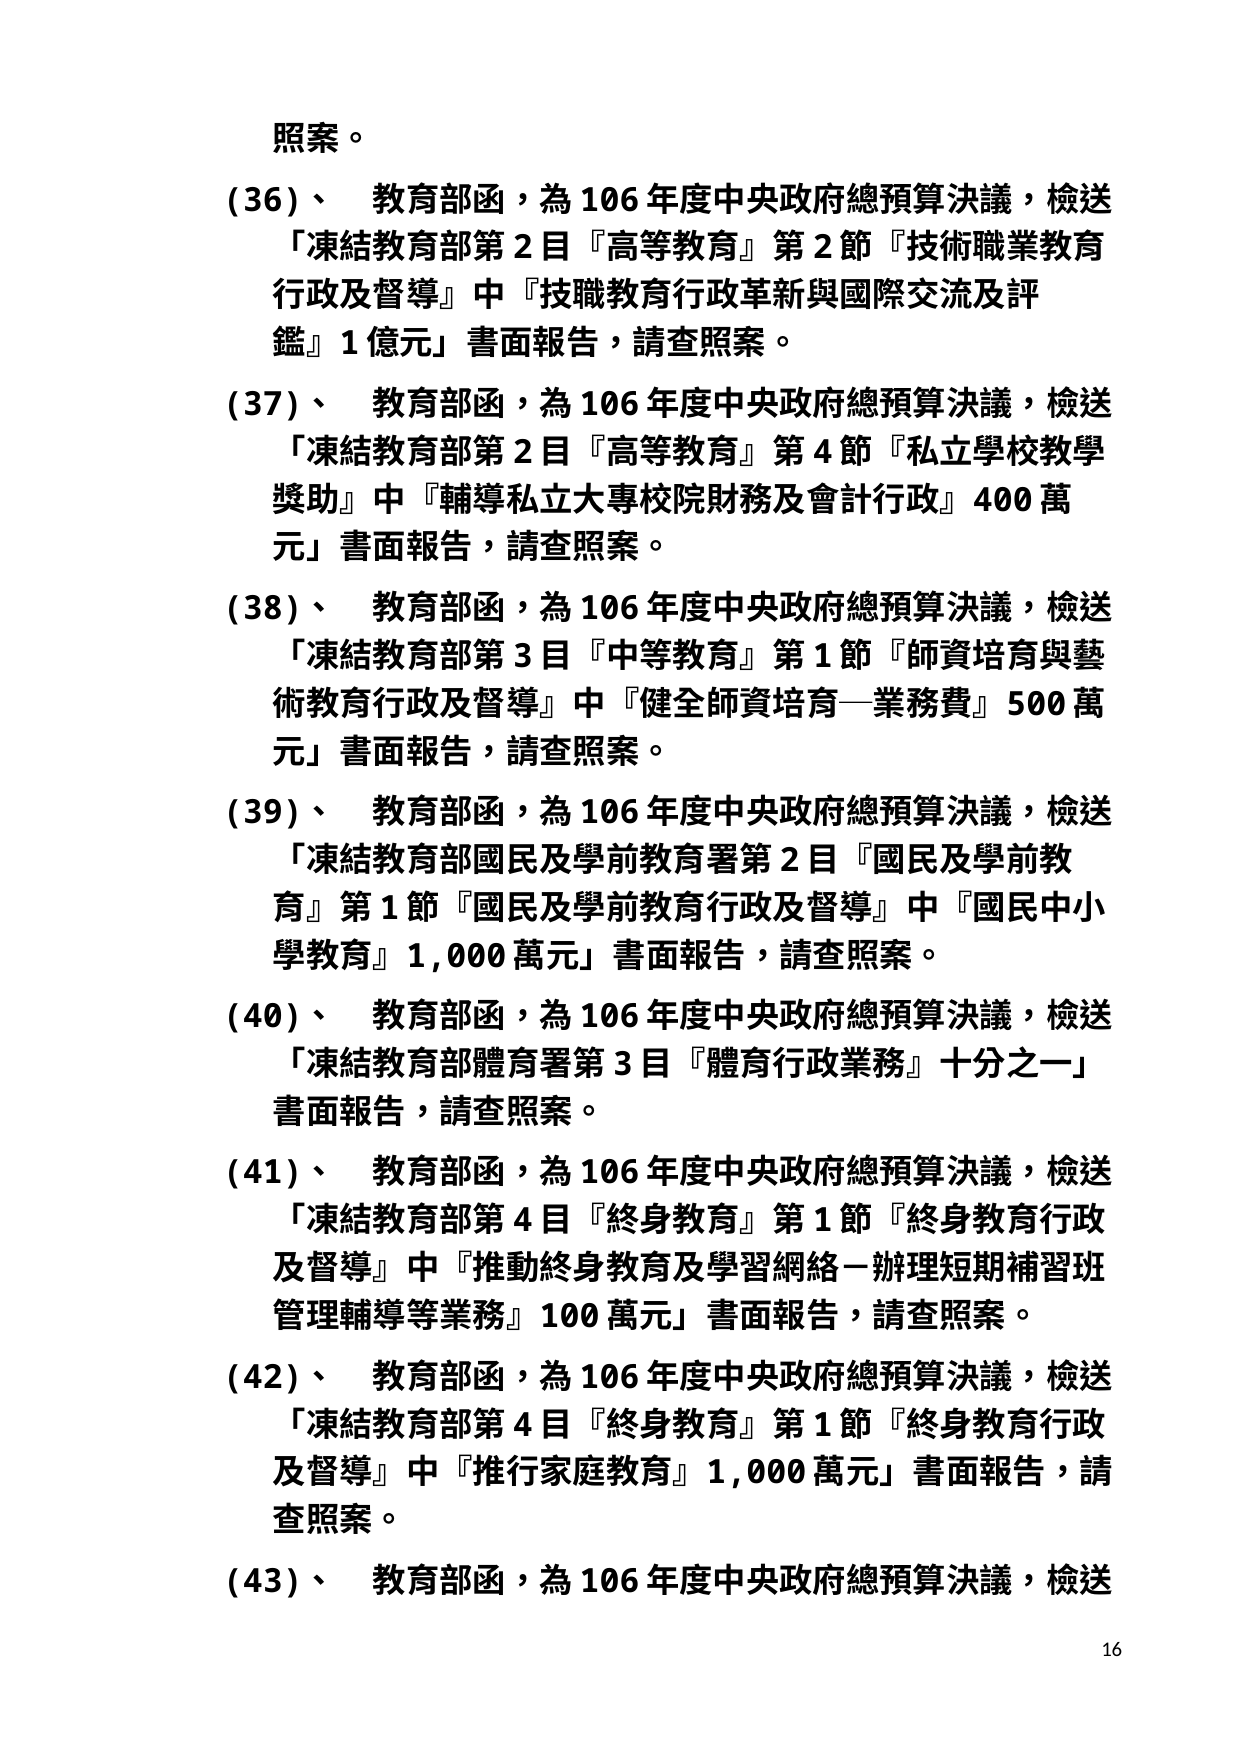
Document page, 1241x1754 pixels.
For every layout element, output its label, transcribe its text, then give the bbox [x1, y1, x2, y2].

list 教育部函，為106年度中央政府總預算決議，檢送「凍結教育部第2目『高等教育』第2節『技術職業教育行政及督導』中『技職教育行政革新與國際交流及評鑑』1億元」書面報告，請查照案。 [223, 173, 1122, 364]
list 教育部函，為106年度中央政府總預算決議，檢送「凍結教育部第4目『終身教育』第1節『終身教育行政及督導』中『推動終身教育及學習網絡－辦理短期補習班管理輔導等業務』100萬元」書面報告，請查照案。 [223, 1146, 1122, 1337]
list 教育部函，為106年度中央政府總預算決議，檢送「凍結教育部第4目『終身教育』第1節『終身教育行政及督導』中『推行家庭教育』1,000萬元」書面報告，請查照案。 [223, 1350, 1122, 1541]
list 教育部函，為106年度中央政府總預算決議，檢送「凍結教育部第9目『加強文化與育樂活動』第2節『國立社教館所維持及發展輔助』中『社教機構維持及發展輔助－輔助國立臺灣圖書館』二十分之一」書面報告，請查照案。 [223, 112, 1122, 160]
list 教育部函，為106年度中央政府總預算決議，檢送 [223, 1554, 1122, 1602]
list 教育部函，為106年度中央政府總預算決議，檢送「凍結教育部第3目『中等教育』第1節『師資培育與藝術教育行政及督導』中『健全師資培育─業務費』500萬元」書面報告，請查照案。 [223, 581, 1122, 773]
list 教育部函，為106年度中央政府總預算決議，檢送「凍結教育部體育署第3目『體育行政業務』十分之一」書面報告，請查照案。 [223, 989, 1122, 1133]
list 教育部函，為106年度中央政府總預算決議，檢送「凍結教育部第2目『高等教育』第4節『私立學校教學獎助』中『輔導私立大專校院財務及會計行政』400萬元」書面報告，請查照案。 [223, 377, 1122, 568]
list 教育部函，為106年度中央政府總預算決議，檢送「凍結教育部國民及學前教育署第2目『國民及學前教育』第1節『國民及學前教育行政及督導』中『國民中小學教育』1,000萬元」書面報告，請查照案。 [223, 785, 1122, 977]
